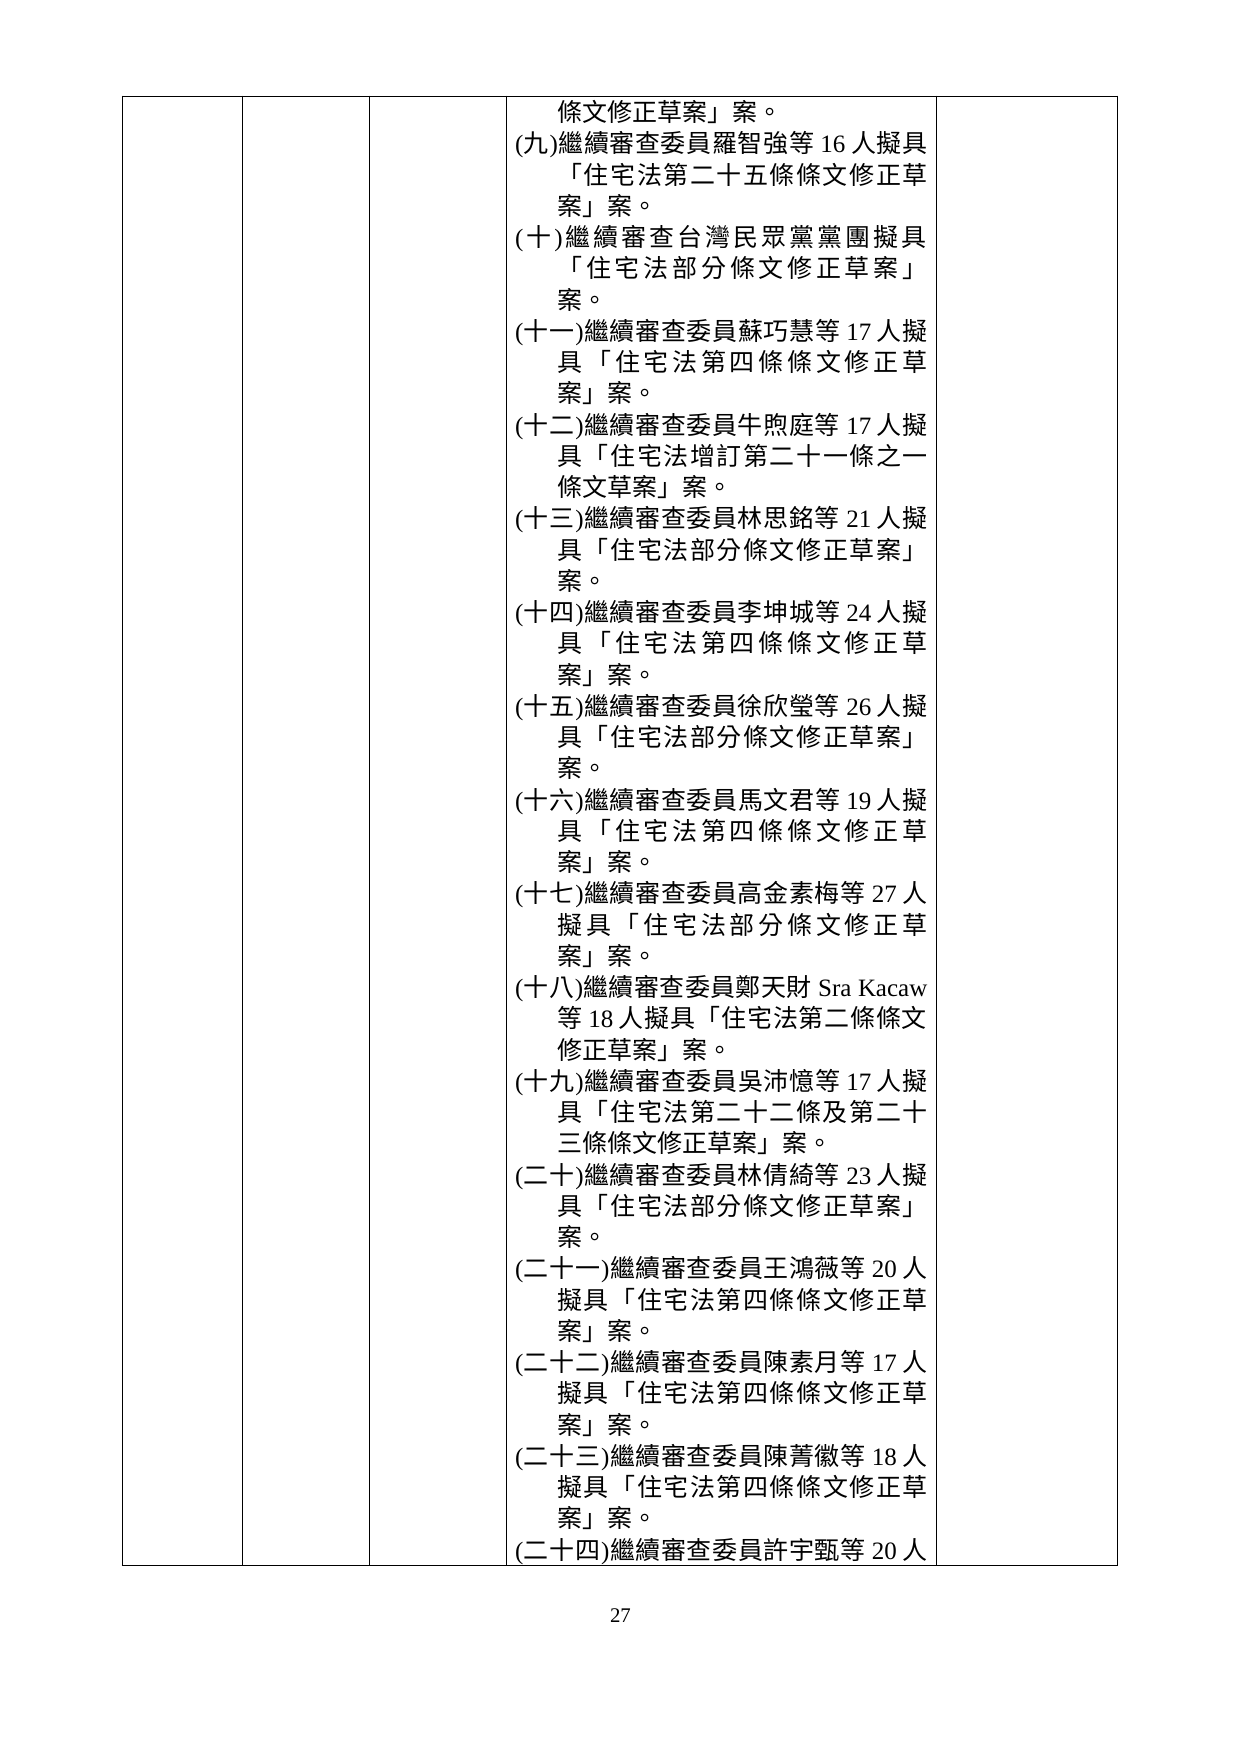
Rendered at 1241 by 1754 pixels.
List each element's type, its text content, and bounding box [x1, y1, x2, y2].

table_cell [243, 97, 369, 1565]
table_cell [370, 97, 506, 1565]
table_cell [937, 97, 1117, 1565]
table_cell 條文修正草案」案。 (九)繼續審查委員羅智強等16人擬具「住宅法第二十五條條文修正草案」案。 (十)繼續審查台灣民眾黨黨團擬具「住宅法部分條文修正草案」案。 (十一)繼續審查委員蘇巧慧等17人擬具「住宅法第四條條文修正草案」案。 (十二)繼續審查委員牛煦庭等17人擬具「住宅法增訂第二十一條之一條文草案」案。 (十三)繼續審查委員林思銘等21人擬具「住宅法部分條文修正草案」案。 (十四)繼續審查委員李坤城等24人擬具「住宅法第四條條文修正草案」案。 (十五)繼續審查委員徐欣瑩等26人擬具「住宅法部分條文修正草案」案。 (十六)繼續審查委員馬文君等19人擬具「住宅法第四條條文修正草案」案。 (十七)繼續審查委員高金素梅等27人擬具「住宅法部分條文修正草案」案。 (十八)繼續審查委員鄭天財Sra Kacaw等18人擬具「住宅法第二條條文修正草案」案。 (十九)繼續審查委員吳沛憶等17人擬具「住宅法第二十二條及第二十三條條文修正草案」案。 (二十)繼續審查委員林倩綺等23人擬具「住宅法部分條文修正草案」案。 (二十一)繼續審查委員王鴻薇等20人擬具「住宅法第四條條文修正草案」案。 (二十二)繼續審查委員陳素月等17人擬具「住宅法第四條條文修正草案」案。 (二十三)繼續審查委員陳菁徽等18人擬具「住宅法第四條條文修正草案」案。 (二十四)繼續審查委員許宇甄等20人 [507, 97, 936, 1565]
table_cell [123, 97, 242, 1565]
